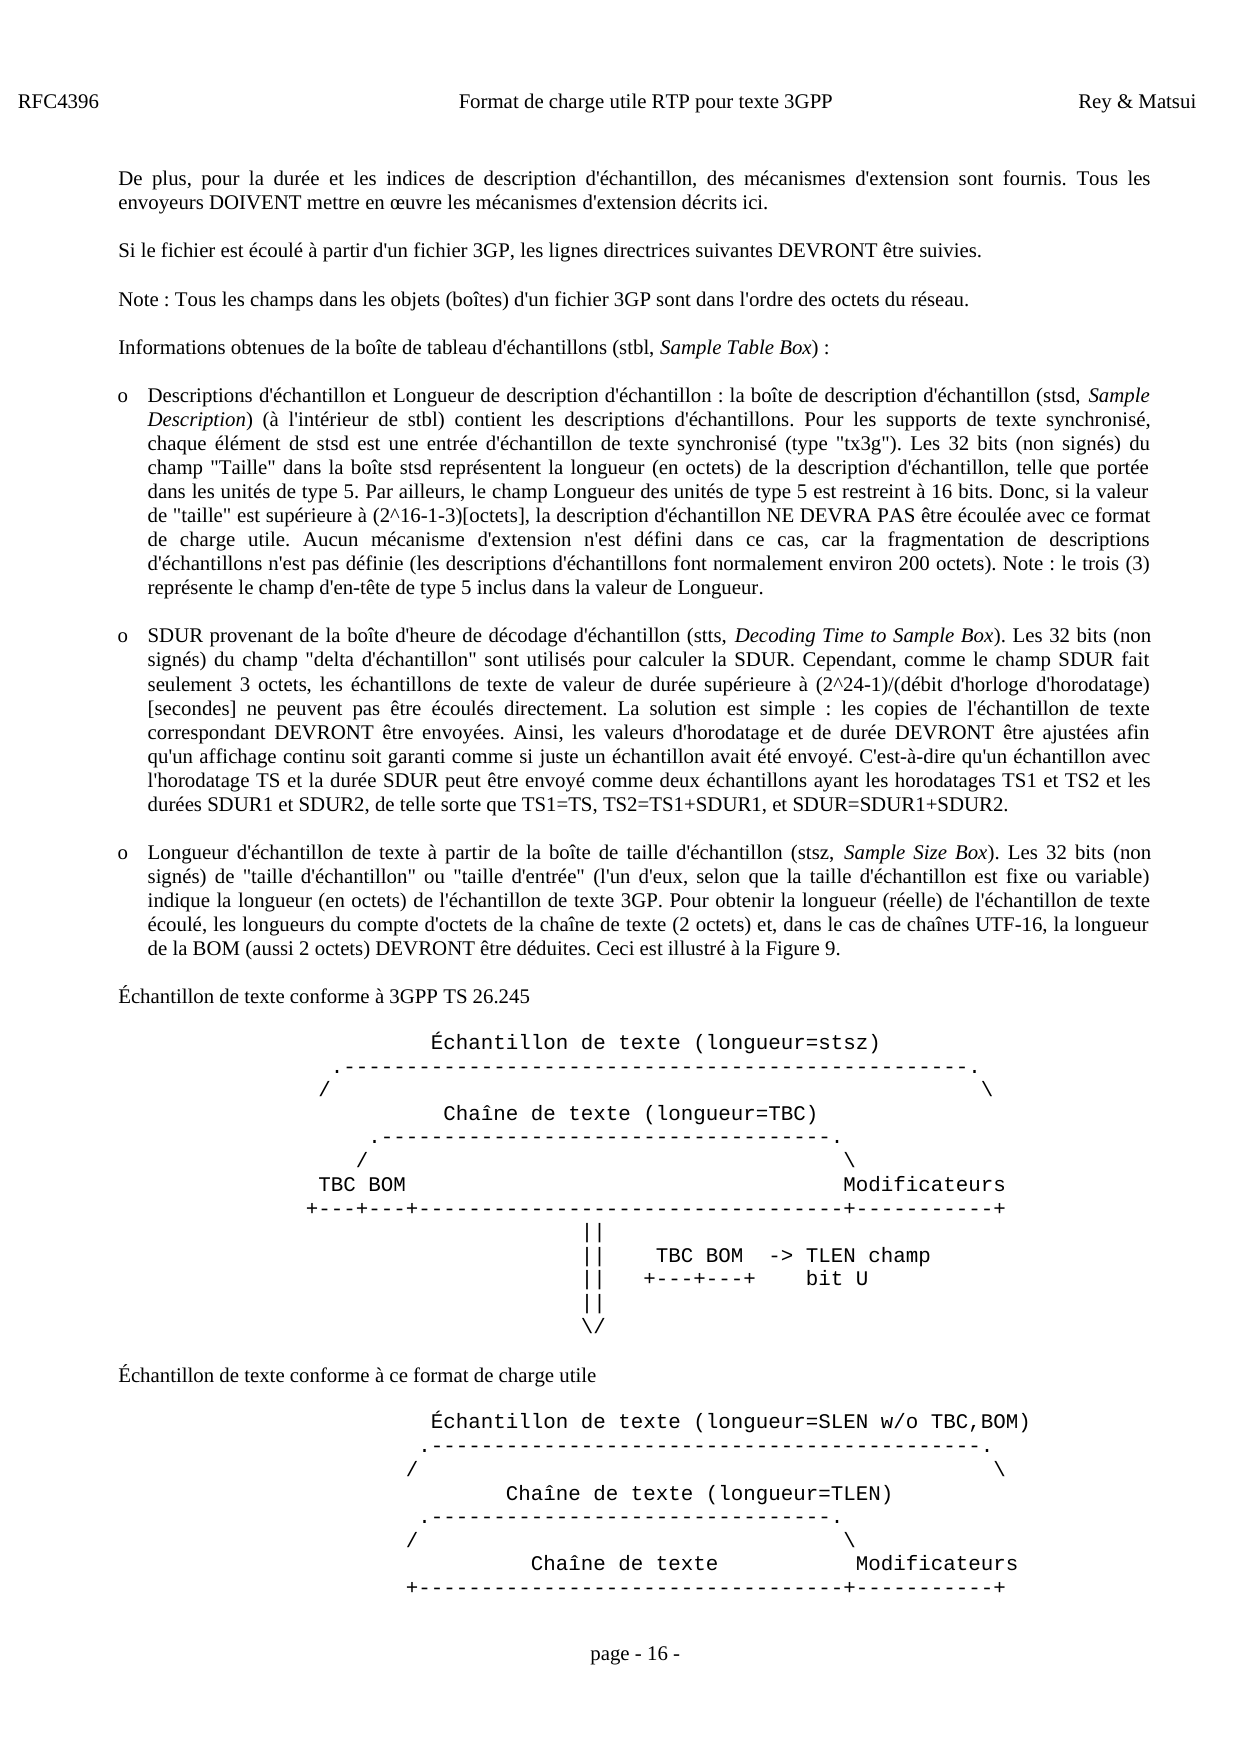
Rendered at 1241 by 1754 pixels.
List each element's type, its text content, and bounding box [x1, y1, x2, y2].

text || +---+---+ bit U [118, 1268, 1152, 1292]
text || TBC BOM -> TLEN champ [118, 1245, 1152, 1268]
text Note : Tous les champs dans les objets (boîtes) d'un fichier 3GP sont dans l'ordre des octets du réseau. [118, 286, 1152, 311]
text Chaîne de texte (longueur=TLEN) [118, 1482, 1152, 1506]
text Chaîne de texte Modificateurs [118, 1553, 1152, 1577]
text .--------------------------------. [118, 1506, 1152, 1530]
text Si le fichier est écoulé à partir d'un fichier 3GP, les lignes directrices suivantes DEVRONT être suivies. [118, 238, 1152, 262]
text o SDUR provenant de la boîte d'heure de décodage d'échantillon (stts, Decoding Time to Sample Box). Les 32 bits (non signés) du champ "delta d'échantillon" sont utilisés pour calculer la SDUR. Cependant, comme le champ SDUR fait seulement 3 octets, les échantillons de texte de valeur de durée supérieure à (2^24-1)/(débit d'horloge d'horodatage)[secondes] ne peuvent pas être écoulés directement. La solution est simple : les copies de l'échantillon de texte correspondant DEVRONT être envoyées. Ainsi, les valeurs d'horodatage et de durée DEVRONT être ajustées afin qu'un affichage continu soit garanti comme si juste un échantillon avait été envoyé. C'est-à-dire qu'un échantillon avec l'horodatage TS et la durée SDUR peut être envoyé comme deux échantillons ayant les horodatages TS1 et TS2 et les durées SDUR1 et SDUR2, de telle sorte que TS1=TS, TS2=TS1+SDUR1, et SDUR=SDUR1+SDUR2. [117, 623, 1152, 816]
text \/ [118, 1316, 1152, 1339]
text / \ [118, 1459, 1152, 1482]
text +---+---+----------------------------------+-----------+ [118, 1197, 1152, 1221]
text Chaîne de texte (longueur=TBC) [118, 1103, 1152, 1127]
text || [118, 1221, 1152, 1245]
text Échantillon de texte (longueur=SLEN w/o TBC,BOM) [118, 1412, 1152, 1435]
text o Descriptions d'échantillon et Longueur de description d'échantillon : la boîte de description d'échantillon (stsd, Sample Description) (à l'intérieur de stbl) contient les descriptions d'échantillons. Pour les supports de texte synchronisé, chaque élément de stsd est une entrée d'échantillon de texte synchronisé (type "tx3g"). Les 32 bits (non signés) du champ "Taille" dans la boîte stsd représentent la longueur (en octets) de la description d'échantillon, telle que portée dans les unités de type 5. Par ailleurs, le champ Longueur des unités de type 5 est restreint à 16 bits. Donc, si la valeur de "taille" est supérieure à (2^16-1-3)[octets], la description d'échantillon NE DEVRA PAS être écoulée avec ce format de charge utile. Aucun mécanisme d'extension n'est défini dans ce cas, car la fragmentation de descriptions d'échantillons n'est pas définie (les descriptions d'échantillons font normalement environ 200 octets). Note : le trois (3) représente le champ d'en-tête de type 5 inclus dans la valeur de Longueur. [117, 383, 1152, 599]
text Échantillon de texte (longueur=stsz) [118, 1032, 1152, 1056]
text Informations obtenues de la boîte de tableau d'échantillons (stbl, Sample Table Box) : [118, 334, 1152, 359]
text / \ [118, 1530, 1152, 1553]
text .--------------------------------------------------. [118, 1056, 1152, 1079]
text / \ [118, 1150, 1152, 1174]
text || [118, 1292, 1152, 1316]
text +----------------------------------+-----------+ [118, 1577, 1152, 1601]
text o Longueur d'échantillon de texte à partir de la boîte de taille d'échantillon (stsz, Sample Size Box). Les 32 bits (non signés) de "taille d'échantillon" ou "taille d'entrée" (l'un d'eux, selon que la taille d'échantillon est fixe ou variable) indique la longueur (en octets) de l'échantillon de texte 3GP. Pour obtenir la longueur (réelle) de l'échantillon de texte écoulé, les longueurs du compte d'octets de la chaîne de texte (2 octets) et, dans le cas de chaînes UTF-16, la longueur de la BOM (aussi 2 octets) DEVRONT être déduites. Ceci est illustré à la Figure 9. [117, 840, 1152, 960]
text TBC BOM Modificateurs [118, 1174, 1152, 1197]
text Échantillon de texte conforme à 3GPP TS 26.245 [118, 984, 1152, 1008]
text Échantillon de texte conforme à ce format de charge utile [118, 1363, 1152, 1387]
text .--------------------------------------------. [118, 1435, 1152, 1459]
text De plus, pour la durée et les indices de description d'échantillon, des mécanismes d'extension sont fournis. Tous les envoyeurs DOIVENT mettre en œuvre les mécanismes d'extension décrits ici. [118, 166, 1152, 214]
text / \ [118, 1079, 1152, 1103]
text .------------------------------------. [118, 1127, 1152, 1150]
